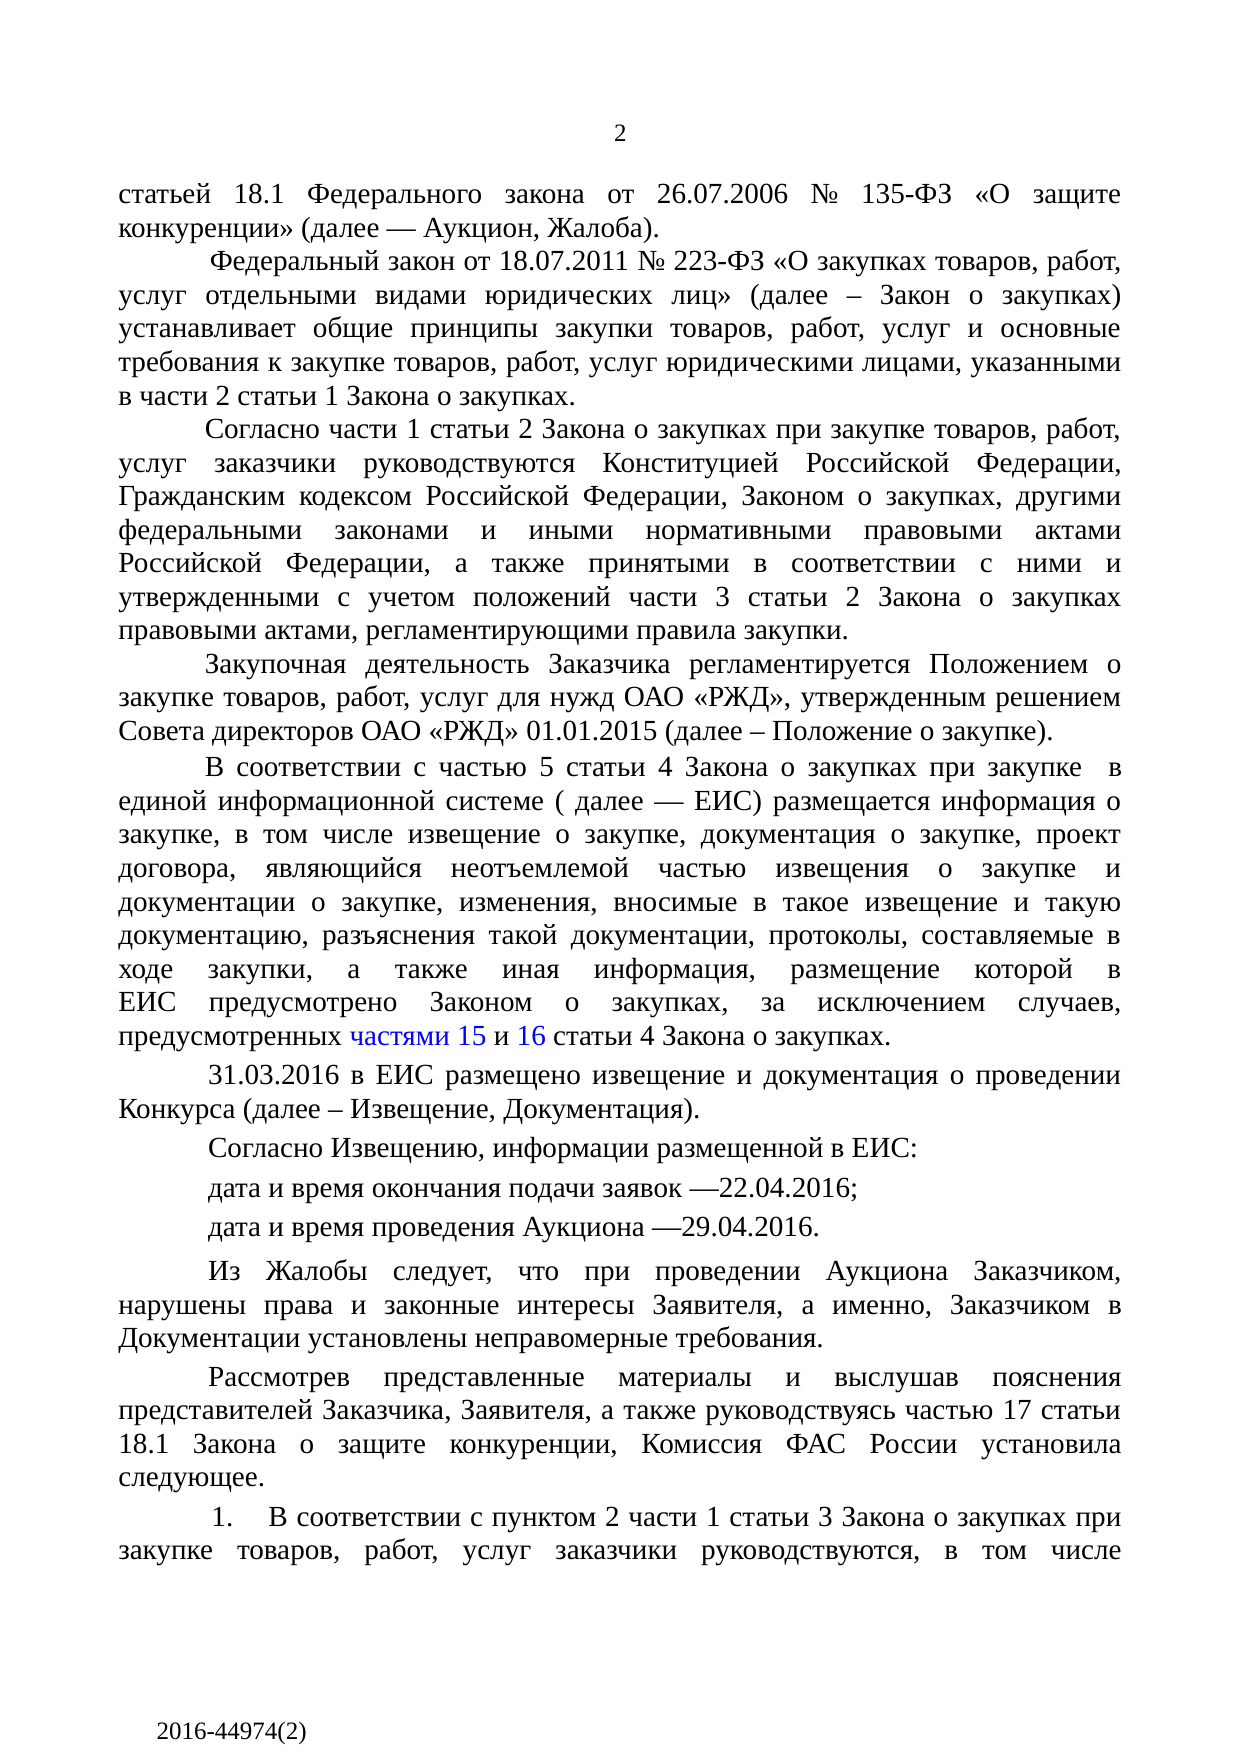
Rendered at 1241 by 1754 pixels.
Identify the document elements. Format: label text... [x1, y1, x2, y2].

text 31.03.2016 в ЕИС размещено извещение и документация о проведении Конкурса (далее – Извещение, Документация). [118, 1057, 1122, 1124]
list В соответствии с пунктом 2 части 1 статьи 3 Закона о закупках при закупке товаров, работ, услуг заказчики руководствуются, в том числе [118, 1499, 1122, 1566]
text Из Жалобы следует, что при проведении Аукциона Заказчиком, нарушены права и законные интересы Заявителя, а именно, Заказчиком в Документации установлены неправомерные требования. [118, 1253, 1122, 1354]
text дата и время проведения Аукциона —29.04.2016. [118, 1209, 1122, 1243]
text Рассмотрев представленные материалы и выслушав пояснения представителей Заказчика, Заявителя, а также руководствуясь частью 17 статьи 18.1 Закона о защите конкуренции, Комиссия ФАС России установила следующее. [118, 1359, 1122, 1493]
text статьей 18.1 Федерального закона от 26.07.2006 № 135-ФЗ «О защите конкуренции» (далее — Аукцион, Жалоба). [118, 176, 1122, 243]
text Закупочная деятельность Заказчика регламентируется Положением о закупке товаров, работ, услуг для нужд ОАО «РЖД», утвержденным решением Совета директоров ОАО «РЖД» 01.01.2015 (далее – Положение о закупке). [118, 646, 1122, 747]
text В соответствии с частью 5 статьи 4 Закона о закупках при закупке в единой информационной системе ( далее — ЕИС) размещается информация о закупке, в том числе извещение о закупке, документация о закупке, проект договора, являющийся неотъемлемой частью извещения о закупке и документации о закупке, изменения, вносимые в такое извещение и такую документацию, разъяснения такой документации, протоколы, составляемые в ходе закупки, а также иная информация, размещение которой в ЕИС предусмотрено Законом о закупках, за исключением случаев, предусмотренных частями 15 и 16 статьи 4 Закона о закупках. [118, 749, 1122, 1051]
text дата и время окончания подачи заявок —22.04.2016; [118, 1170, 1122, 1203]
text Федеральный закон от 18.07.2011 № 223-ФЗ «О закупках товаров, работ, услуг отдельными видами юридических лиц» (далее – Закон о закупках) устанавливает общие принципы закупки товаров, работ, услуг и основные требования к закупке товаров, работ, услуг юридическими лицами, указанными в части 2 статьи 1 Закона о закупках. [118, 243, 1122, 411]
text Согласно части 1 статьи 2 Закона о закупках при закупке товаров, работ, услуг заказчики руководствуются Конституцией Российской Федерации, Гражданским кодексом Российской Федерации, Законом о закупках, другими федеральными законами и иными нормативными правовыми актами Российской Федерации, а также принятыми в соответствии с ними и утвержденными с учетом положений части 3 статьи 2 Закона о закупках правовыми актами, регламентирующими правила закупки. [118, 411, 1122, 646]
text Согласно Извещению, информации размещенной в ЕИС: [118, 1130, 1122, 1164]
